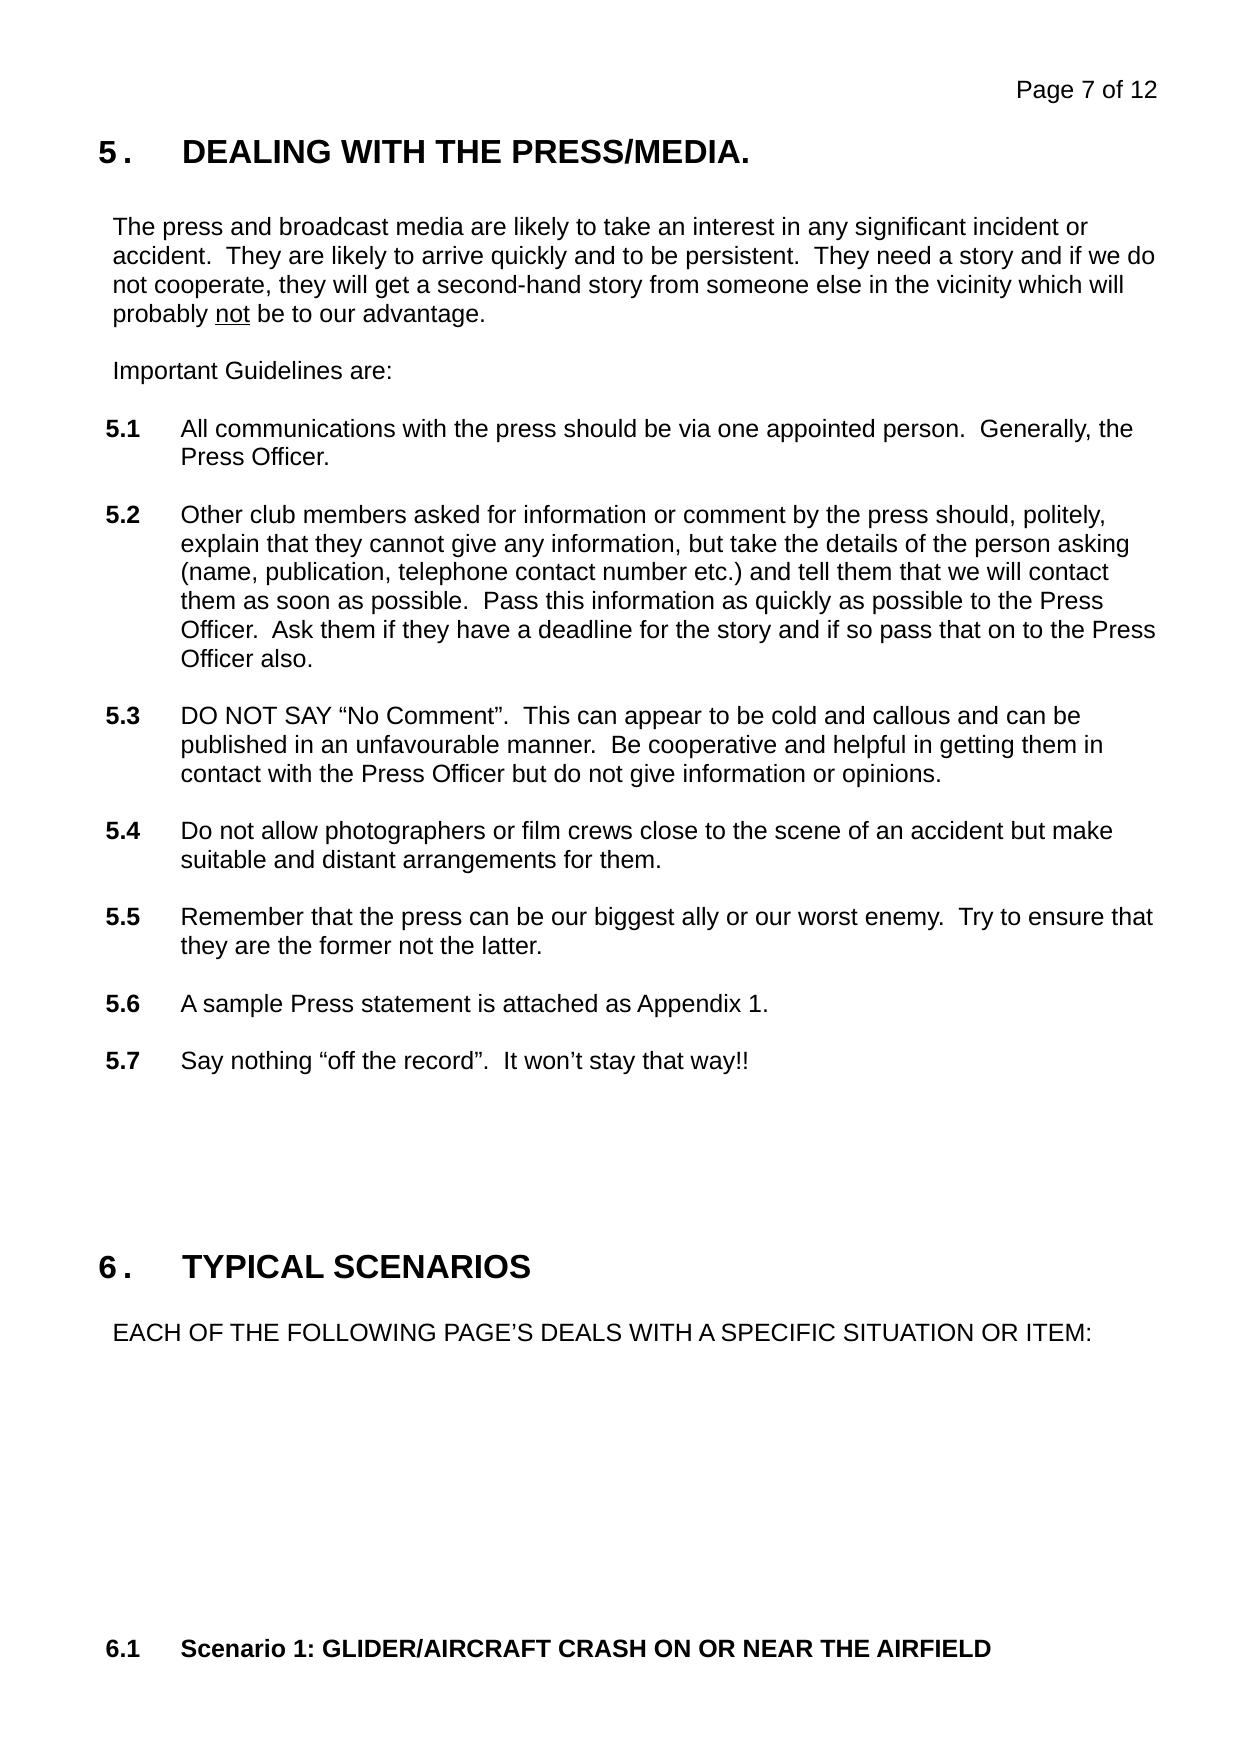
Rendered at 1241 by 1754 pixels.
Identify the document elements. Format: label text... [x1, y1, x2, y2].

list Do not allow photographers or film crews close to the scene of an accident but make suitable and distant arrangements for them. [105, 816, 1157, 874]
list DEALING WITH THE PRESS/MEDIA. [97, 132, 1157, 174]
text The press and broadcast media are likely to take an interest in any significant incident or accident. They are likely to arrive quickly and to be persistent. They need a story and if we do not cooperate, they will get a second-hand story from someone else in the vicinity which will probably not be to our advantage. [112, 212, 1157, 327]
list TYPICAL SCENARIOS [97, 1247, 1157, 1289]
list A sample Press statement is attached as Appendix 1. [105, 989, 1157, 1017]
list Remember that the press can be our biggest ally or our worst enemy. Try to ensure that they are the former not the latter. [105, 902, 1157, 960]
list Scenario 1: GLIDER/AIRCRAFT CRASH ON OR NEAR THE AIRFIELD [105, 1634, 1157, 1663]
list DO NOT SAY “No Comment”. This can appear to be cold and callous and can be published in an unfavourable manner. Be cooperative and helpful in getting them in contact with the Press Officer but do not give information or opinions. [105, 701, 1157, 787]
list All communications with the press should be via one appointed person. Generally, the Press Officer. [105, 414, 1157, 471]
list Say nothing “off the record”. It won’t stay that way!! [105, 1046, 1157, 1075]
text EACH OF THE FOLLOWING PAGE’S DEALS WITH A SPECIFIC SITUATION OR ITEM: [112, 1318, 1157, 1346]
list Other club members asked for information or comment by the press should, politely, explain that they cannot give any information, but take the details of the person asking (name, publication, telephone contact number etc.) and tell them that we will contact them as soon as possible. Pass this information as quickly as possible to the Press Officer. Ask them if they have a deadline for the story and if so pass that on to the Press Officer also. [105, 500, 1157, 672]
text Important Guidelines are: [112, 356, 1157, 385]
